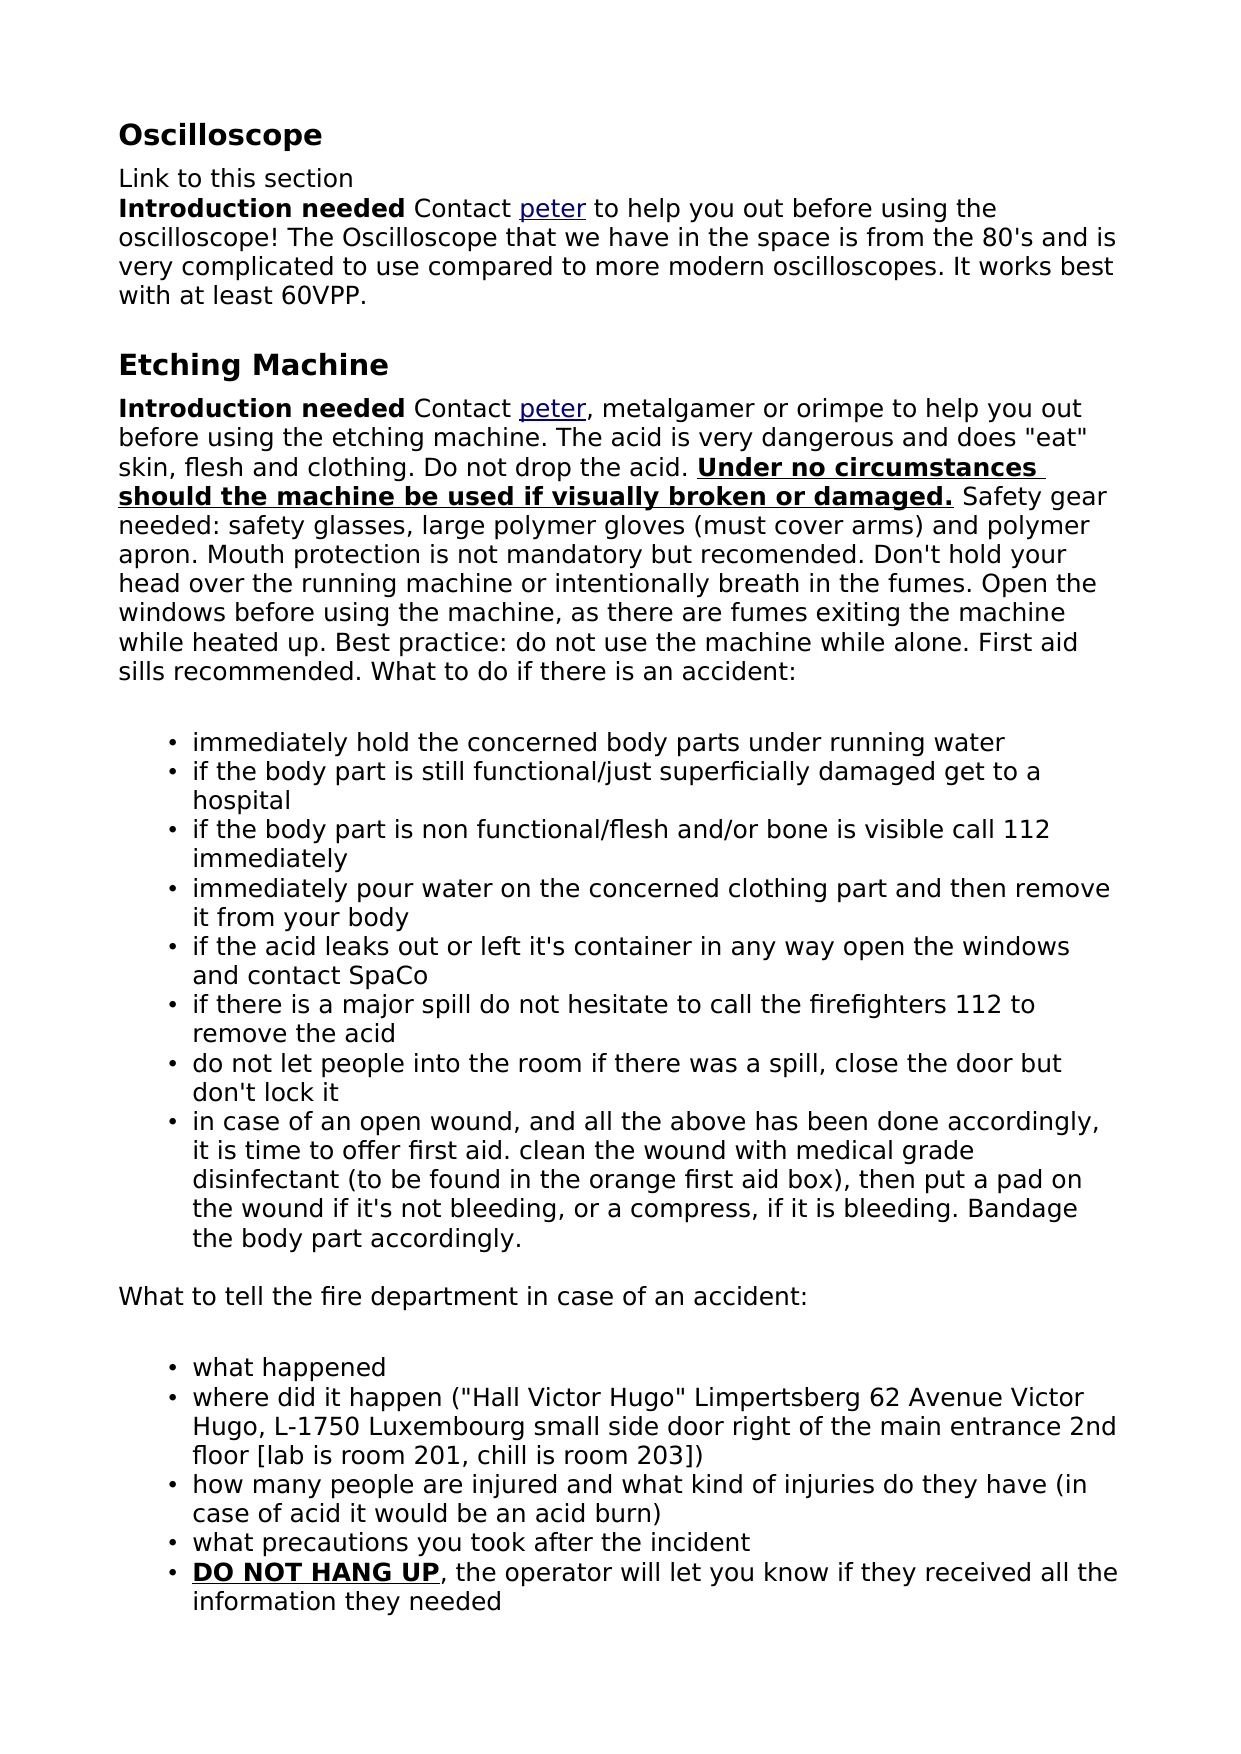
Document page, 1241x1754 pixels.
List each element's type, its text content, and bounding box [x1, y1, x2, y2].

list immediately pour water on the concerned clothing part and then remove it from your body [177, 874, 1122, 932]
list do not let people into the room if there was a spill, close the door but don't lock it [177, 1049, 1122, 1107]
text Introduction needed Contact peter, metalgamer or orimpe to help you out before using the etching machine. The acid is very dangerous and does "eat" skin, flesh and clothing. Do not drop the acid. Under no circumstances should the machine be used if visually broken or damaged. Safety gear needed: safety glasses, large polymer gloves (must cover arms) and polymer apron. Mouth protection is not mandatory but recomended. Don't hold your head over the running machine or intentionally breath in the fumes. Open the windows before using the machine, as there are fumes exiting the machine while heated up. Best practice: do not use the machine while alone. First aid sills recommended. What to do if there is an accident: [118, 394, 1122, 686]
list what happened [177, 1354, 1122, 1383]
text What to tell the fire department in case of an accident: [118, 1282, 1122, 1312]
list what precautions you took after the incident [177, 1529, 1122, 1558]
list where did it happen ("Hall Victor Hugo" Limpertsberg 62 Avenue Victor Hugo, L-1750 Luxembourg small side door right of the main entrance 2nd floor [lab is room 201, chill is room 203]) [177, 1383, 1122, 1470]
subtitle Oscilloscope [118, 118, 1122, 152]
list if the body part is non functional/flesh and/or bone is visible call 112 immediately [177, 816, 1122, 874]
list how many people are injured and what kind of injuries do they have (in case of acid it would be an acid burn) [177, 1470, 1122, 1529]
text Introduction needed Contact peter to help you out before using the oscilloscope! The Oscilloscope that we have in the space is from the 80's and is very complicated to use compared to more modern oscilloscopes. It works best with at least 60VPP. [118, 194, 1122, 310]
list if the body part is still functional/just superficially damaged get to a hospital [177, 757, 1122, 816]
list if the acid leaks out or left it's container in any way open the windows and contact SpaCo [177, 932, 1122, 991]
list if there is a major spill do not hesitate to call the firefighters 112 to remove the acid [177, 991, 1122, 1049]
list DO NOT HANG UP, the operator will let you know if they received all the information they needed [177, 1558, 1122, 1616]
list in case of an open wound, and all the above has been done accordingly, it is time to offer first aid. clean the wound with medical grade disinfectant (to be found in the orange first aid box), then put a pad on the wound if it's not bleeding, or a compress, if it is bleeding. Bandage the body part accordingly. [177, 1107, 1122, 1253]
text Link to this section [118, 164, 1122, 194]
list immediately hold the concerned body parts under running water [177, 728, 1122, 757]
subtitle Etching Machine [118, 348, 1122, 382]
